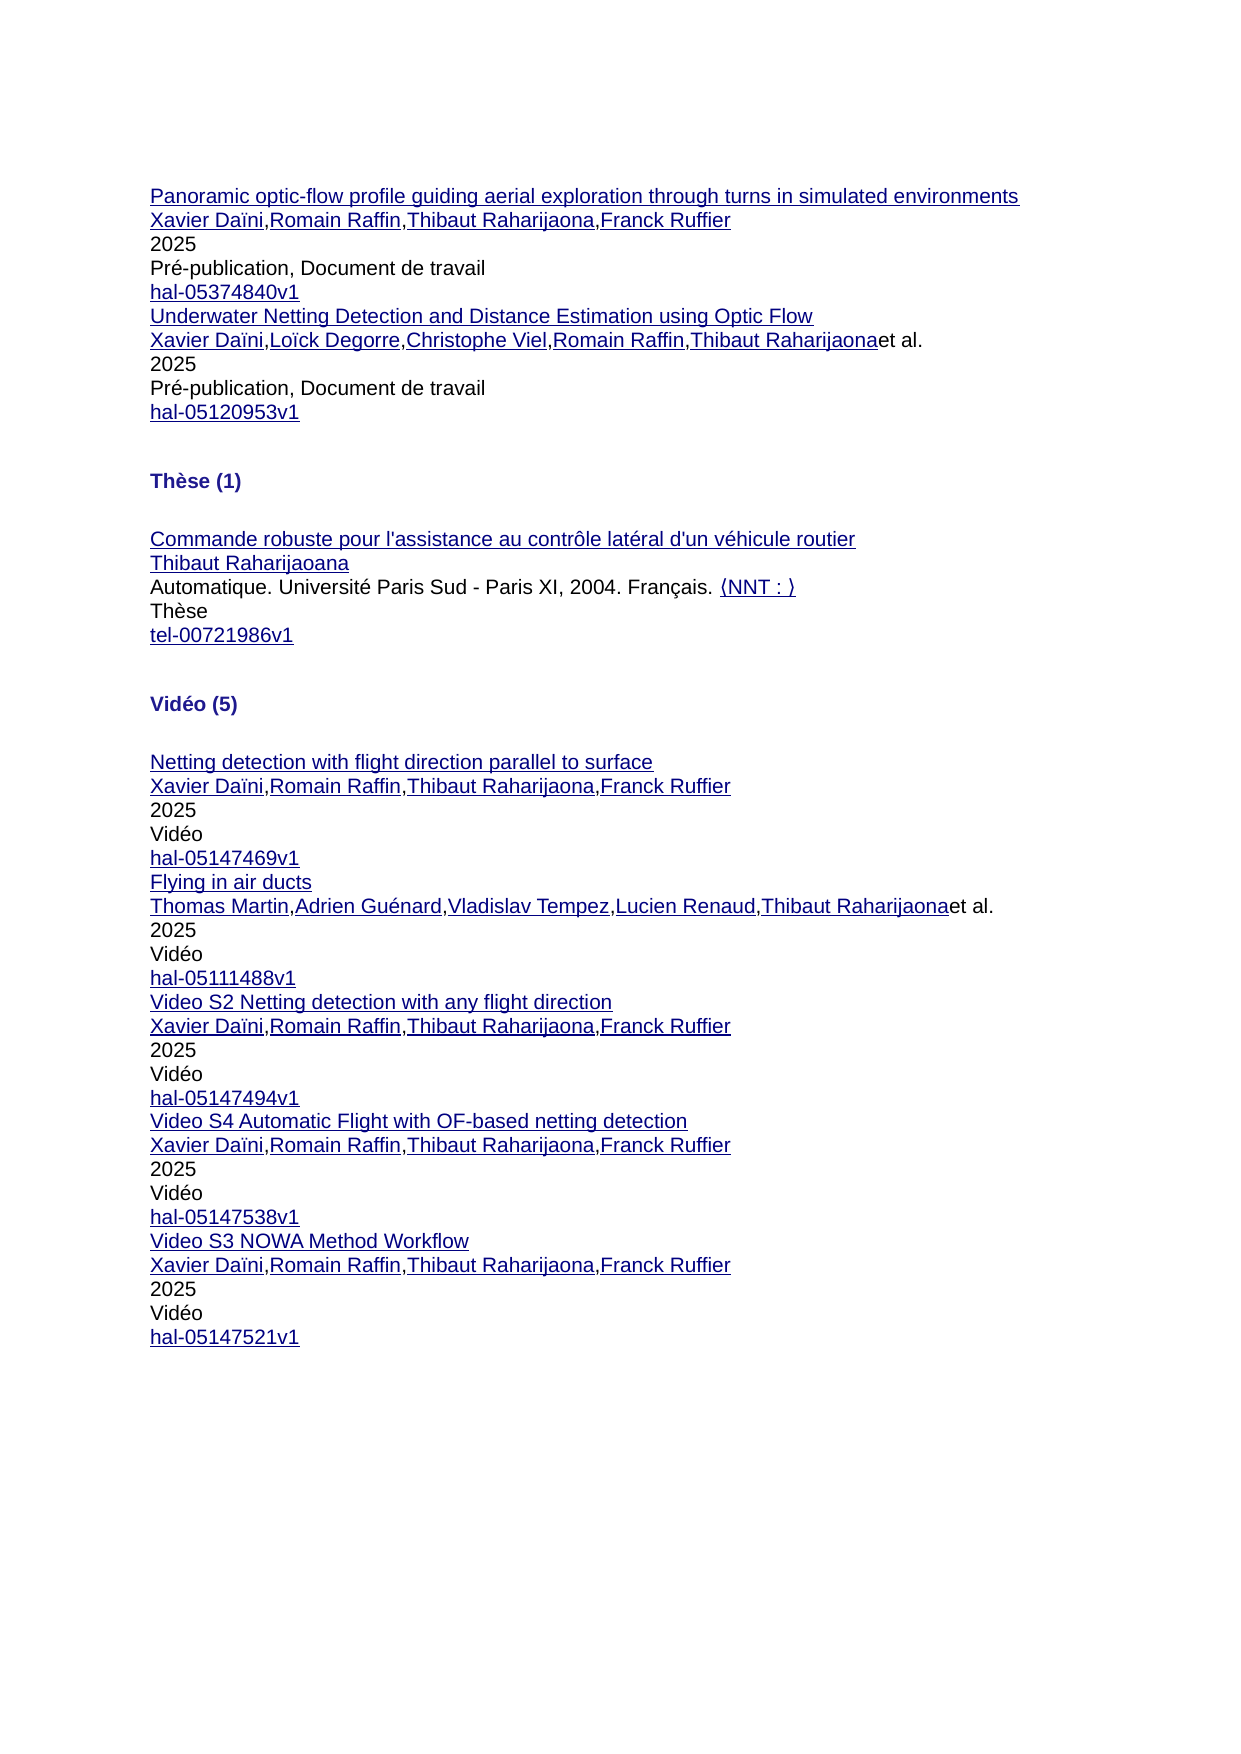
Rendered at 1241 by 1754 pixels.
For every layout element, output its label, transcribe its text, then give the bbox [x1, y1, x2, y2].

table_cell Video S3 NOWA Method Workflow Xavier Daïni,Romain Raffin,Thibaut Raharijaona,Franck Ruffier 2025 Vidéo hal-05147521v1 [150, 1229, 1090, 1349]
table_cell Video S2 Netting detection with any flight direction Xavier Daïni,Romain Raffin,Thibaut Raharijaona,Franck Ruffier 2025 Vidéo hal-05147494v1 [150, 990, 1090, 1109]
subtitle Vidéo (5) [150, 692, 1090, 716]
table_header Netting detection with flight direction parallel to surface Xavier Daïni,Romain Raffin,Thibaut Raharijaona,Franck Ruffier 2025 Vidéo hal-05147469v1 [150, 750, 1090, 870]
table_cell Video S4 Automatic Flight with OF-based netting detection Xavier Daïni,Romain Raffin,Thibaut Raharijaona,Franck Ruffier 2025 Vidéo hal-05147538v1 [150, 1109, 1090, 1229]
table_header Commande robuste pour l'assistance au contrôle latéral d'un véhicule routier Thibaut Raharijaoana Automatique. Université Paris Sud - Paris XI, 2004. Français. ⟨NNT : ⟩ Thèse tel-00721986v1 [150, 527, 1090, 647]
table_cell Flying in air ducts Thomas Martin,Adrien Guénard,Vladislav Tempez,Lucien Renaud,Thibaut Raharijaonaet al. 2025 Vidéo hal-05111488v1 [150, 870, 1090, 989]
subtitle Thèse (1) [150, 469, 1090, 493]
table_header Panoramic optic-flow profile guiding aerial exploration through turns in simulated environments Xavier Daïni,Romain Raffin,Thibaut Raharijaona,Franck Ruffier 2025 Pré-publication, Document de travail hal-05374840v1 [150, 184, 1090, 304]
table_cell Underwater Netting Detection and Distance Estimation using Optic Flow Xavier Daïni,Loïck Degorre,Christophe Viel,Romain Raffin,Thibaut Raharijaonaet al. 2025 Pré-publication, Document de travail hal-05120953v1 [150, 304, 1090, 424]
